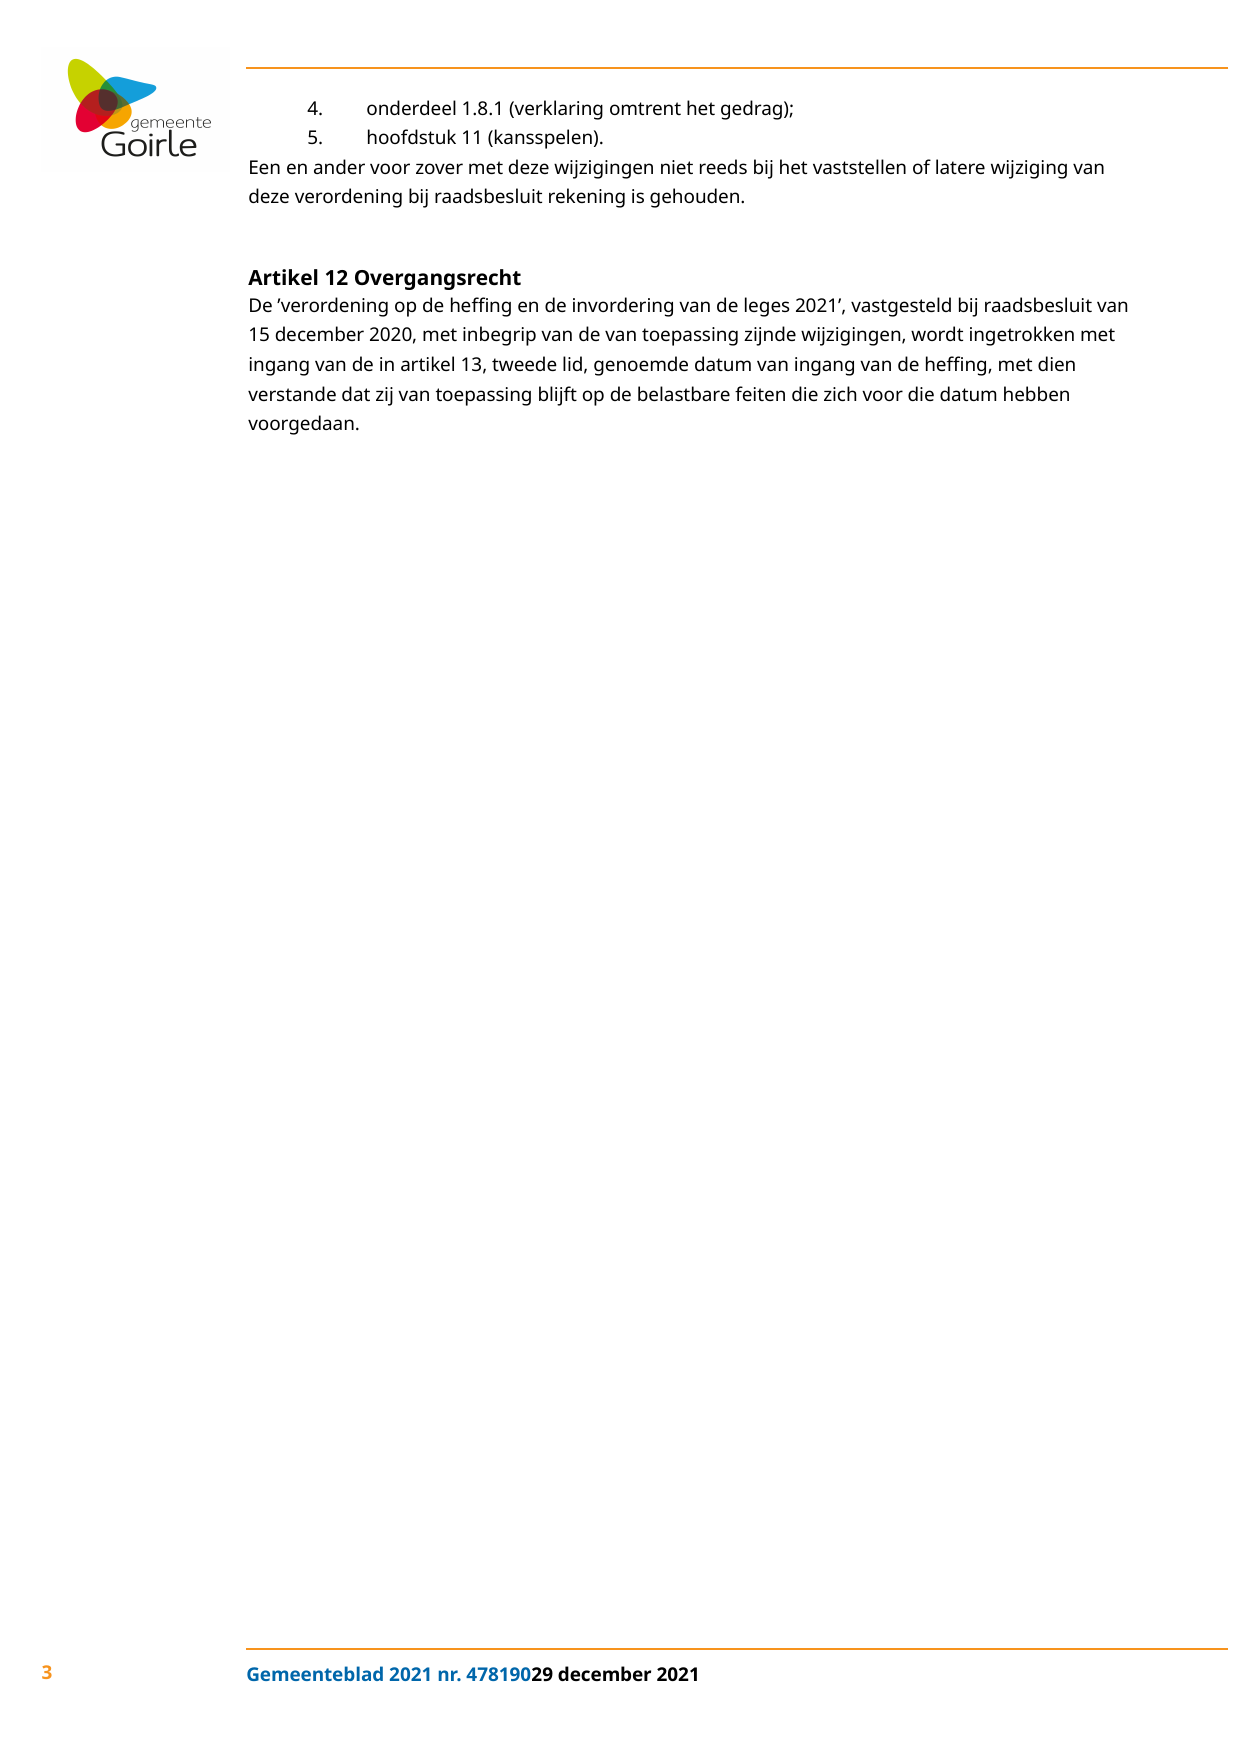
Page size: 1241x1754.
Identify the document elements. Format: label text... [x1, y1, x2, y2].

text De ’verordening op de heffing en de invordering van de leges 2021’, vastgesteld bij raadsbesluit van 15 december 2020, met inbegrip van de van toepassing zijnde wijzigingen, wordt ingetrokken met ingang van de in artikel 13, tweede lid, genoemde datum van ingang van de heffing, met dien verstande dat zij van toepassing blijft op de belastbare feiten die zich voor die datum hebben voorgedaan. [248, 292, 1152, 436]
list hoofdstuk 11 (kansspelen). [307, 124, 1152, 150]
list onderdeel 1.8.1 (verklaring omtrent het gedrag); [307, 95, 1152, 121]
text Artikel 12 Overgangsrecht [248, 263, 1152, 292]
picture [41, 47, 231, 172]
text Een en ander voor zover met deze wijzigingen niet reeds bij het vaststellen of latere wijziging van deze verordening bij raadsbesluit rekening is gehouden. [248, 154, 1152, 209]
